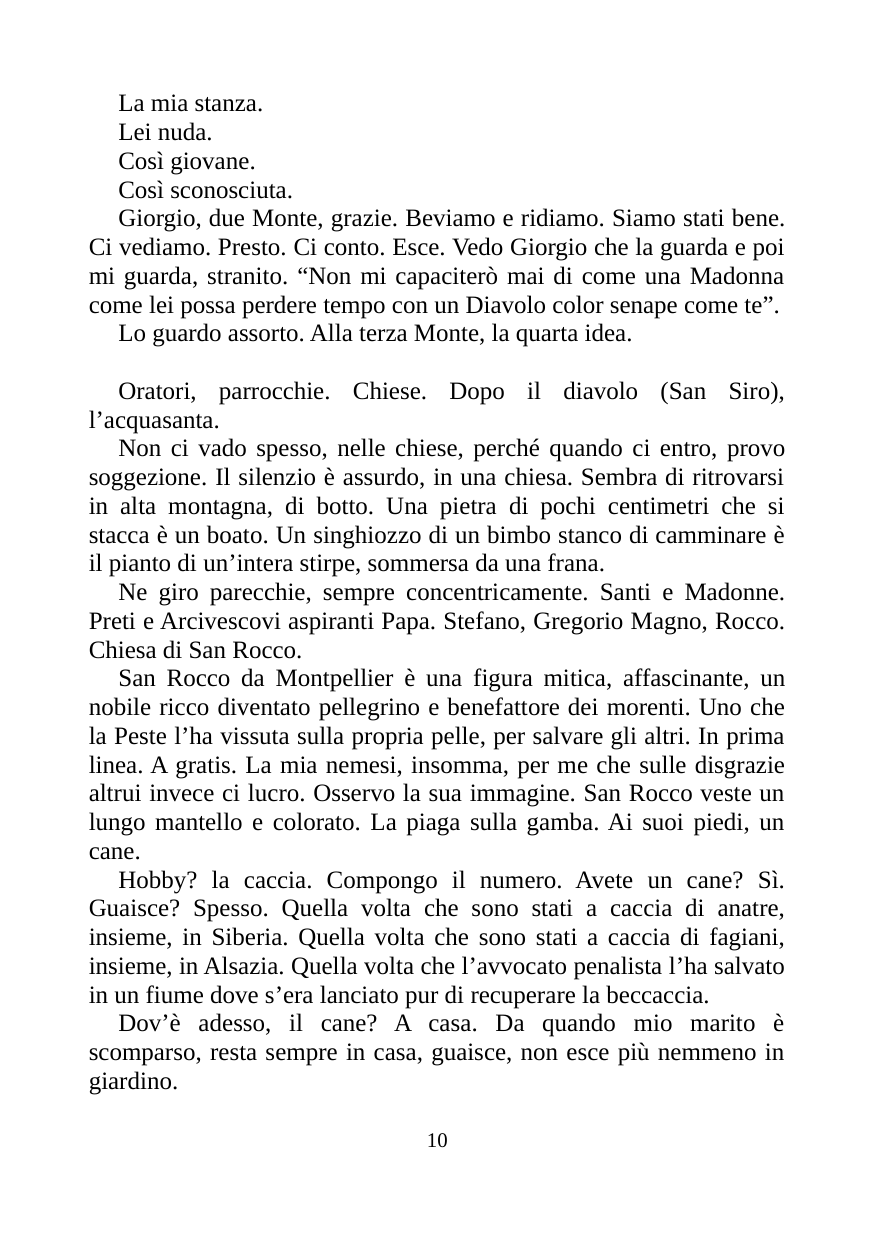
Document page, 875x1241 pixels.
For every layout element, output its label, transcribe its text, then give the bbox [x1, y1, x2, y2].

text Giorgio, due Monte, grazie. Beviamo e ridiamo. Siamo stati bene. Ci vediamo. Presto. Ci conto. Esce. Vedo Giorgio che la guarda e poi mi guarda, stranito. “Non mi capaciterò mai di come una Madonna come lei possa perdere tempo con un Diavolo color senape come te”. [88, 203, 786, 318]
text Ne giro parecchie, sempre concentricamente. Santi e Madonne. Preti e Arcivescovi aspiranti Papa. Stefano, Gregorio Magno, Rocco. Chiesa di San Rocco. [88, 577, 786, 663]
text Dov’è adesso, il cane? A casa. Da quando mio marito è scomparso, resta sempre in casa, guaisce, non esce più nemmeno in giardino. [88, 1008, 786, 1095]
text San Rocco da Montpellier è una figura mitica, affascinante, un nobile ricco diventato pellegrino e benefattore dei morenti. Uno che la Peste l’ha vissuta sulla propria pelle, per salvare gli altri. In prima linea. A gratis. La mia nemesi, insomma, per me che sulle disgrazie altrui invece ci lucro. Osservo la sua immagine. San Rocco veste un lungo mantello e colorato. La piaga sulla gamba. Ai suoi piedi, un cane. [88, 663, 786, 865]
text Così giovane. [88, 146, 786, 175]
text La mia stanza. [88, 88, 786, 117]
text Lei nuda. [88, 117, 786, 146]
text Lo guardo assorto. Alla terza Monte, la quarta idea. [88, 318, 786, 347]
text Hobby? la caccia. Compongo il numero. Avete un cane? Sì. Guaisce? Spesso. Quella volta che sono stati a caccia di anatre, insieme, in Siberia. Quella volta che sono stati a caccia di fagiani, insieme, in Alsazia. Quella volta che l’avvocato penalista l’ha salvato in un fiume dove s’era lanciato pur di recuperare la beccaccia. [88, 865, 786, 1008]
text Non ci vado spesso, nelle chiese, perché quando ci entro, provo soggezione. Il silenzio è assurdo, in una chiesa. Sembra di ritrovarsi in alta montagna, di botto. Una pietra di pochi centimetri che si stacca è un boato. Un singhiozzo di un bimbo stanco di camminare è il pianto di un’intera stirpe, sommersa da una frana. [88, 433, 786, 577]
text Così sconosciuta. [88, 175, 786, 203]
text Oratori, parrocchie. Chiese. Dopo il diavolo (San Siro), l’acquasanta. [88, 376, 786, 433]
